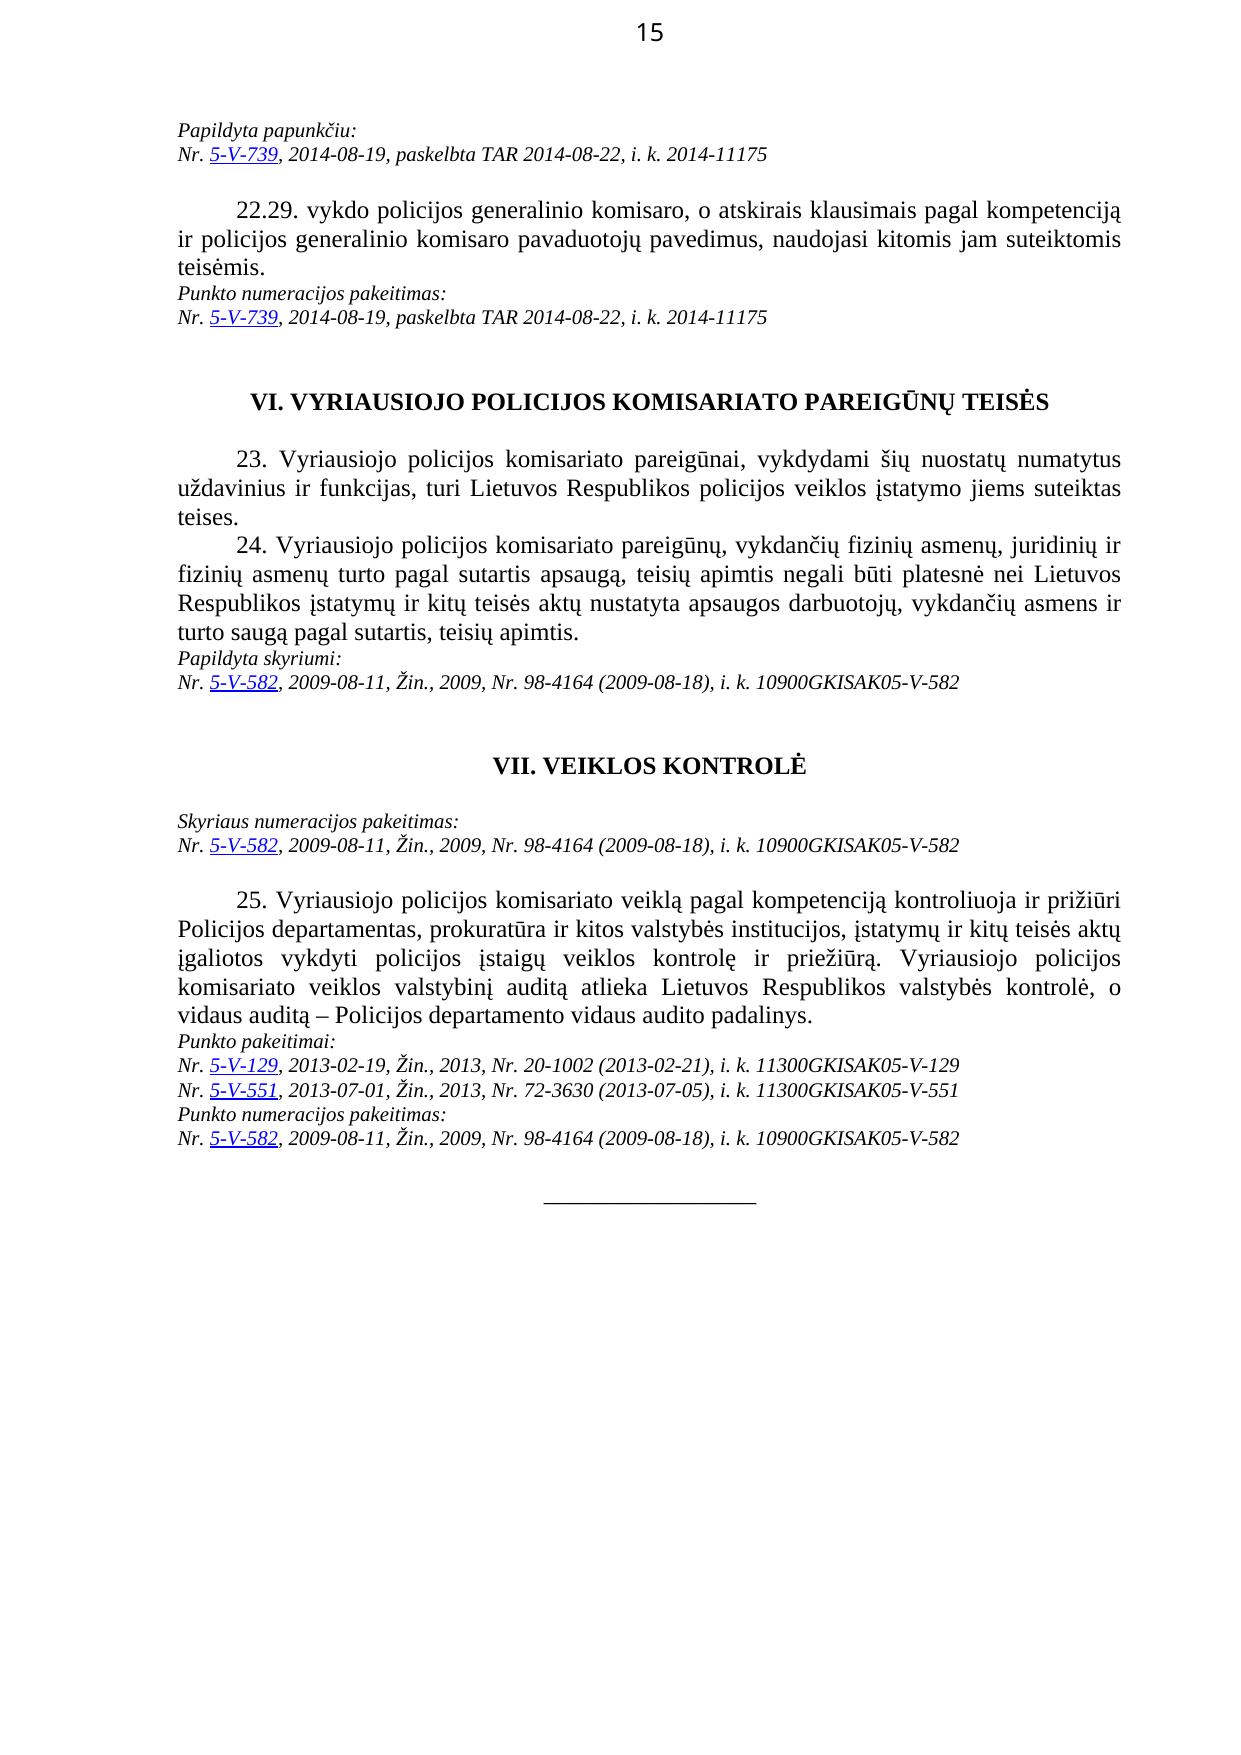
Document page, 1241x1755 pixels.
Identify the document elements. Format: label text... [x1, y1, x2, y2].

text Punkto numeracijos pakeitimas: [177, 281, 1122, 305]
text Nr. 5-V-582, 2009-08-11, Žin., 2009, Nr. 98-4164 (2009-08-18), i. k. 10900GKISAK05-V-582 [177, 670, 1122, 694]
text Papildyta skyriumi: [177, 646, 1122, 670]
text 23. Vyriausiojo policijos komisariato pareigūnai, vykdydami šių nuostatų numatytus uždavinius ir funkcijas, turi Lietuvos Respublikos policijos veiklos įstatymo jiems suteiktas teises. [177, 444, 1122, 531]
text Nr. 5-V-739, 2014-08-19, paskelbta TAR 2014-08-22, i. k. 2014-11175 [177, 142, 1122, 166]
text 25. Vyriausiojo policijos komisariato veiklą pagal kompetenciją kontroliuoja ir prižiūri Policijos departamentas, prokuratūra ir kitos valstybės institucijos, įstatymų ir kitų teisės aktų įgaliotos vykdyti policijos įstaigų veiklos kontrolę ir priežiūrą. Vyriausiojo policijos komisariato veiklos valstybinį auditą atlieka Lietuvos Respublikos valstybės kontrolė, o vidaus auditą – Policijos departamento vidaus audito padalinys. [177, 886, 1122, 1029]
text Papildyta papunkčiu: [177, 118, 1122, 142]
text Nr. 5-V-582, 2009-08-11, Žin., 2009, Nr. 98-4164 (2009-08-18), i. k. 10900GKISAK05-V-582 [177, 833, 1122, 857]
text Nr. 5-V-551, 2013-07-01, Žin., 2013, Nr. 72-3630 (2013-07-05), i. k. 11300GKISAK05-V-551 [177, 1077, 1122, 1102]
text VII. VEIKLOS KONTROLĖ [177, 751, 1122, 780]
text 24. Vyriausiojo policijos komisariato pareigūnų, vykdančių fizinių asmenų, juridinių ir fizinių asmenų turto pagal sutartis apsaugą, teisių apimtis negali būti platesnė nei Lietuvos Respublikos įstatymų ir kitų teisės aktų nustatyta apsaugos darbuotojų, vykdančių asmens ir turto saugą pagal sutartis, teisių apimtis. [177, 531, 1122, 646]
text _________________ [177, 1178, 1122, 1207]
text Punkto pakeitimai: [177, 1029, 1122, 1053]
text VI. VYRIAUSIOJO POLICIJOS KOMISARIATO pareigūnų teisės [177, 387, 1122, 416]
text Nr. 5-V-129, 2013-02-19, Žin., 2013, Nr. 20-1002 (2013-02-21), i. k. 11300GKISAK05-V-129 [177, 1053, 1122, 1077]
text Punkto numeracijos pakeitimas: [177, 1102, 1122, 1126]
text Nr. 5-V-582, 2009-08-11, Žin., 2009, Nr. 98-4164 (2009-08-18), i. k. 10900GKISAK05-V-582 [177, 1126, 1122, 1150]
text Nr. 5-V-739, 2014-08-19, paskelbta TAR 2014-08-22, i. k. 2014-11175 [177, 305, 1122, 329]
text Skyriaus numeracijos pakeitimas: [177, 809, 1122, 833]
text 22.29. vykdo policijos generalinio komisaro, o atskirais klausimais pagal kompetenciją ir policijos generalinio komisaro pavaduotojų pavedimus, naudojasi kitomis jam suteiktomis teisėmis. [177, 195, 1122, 281]
